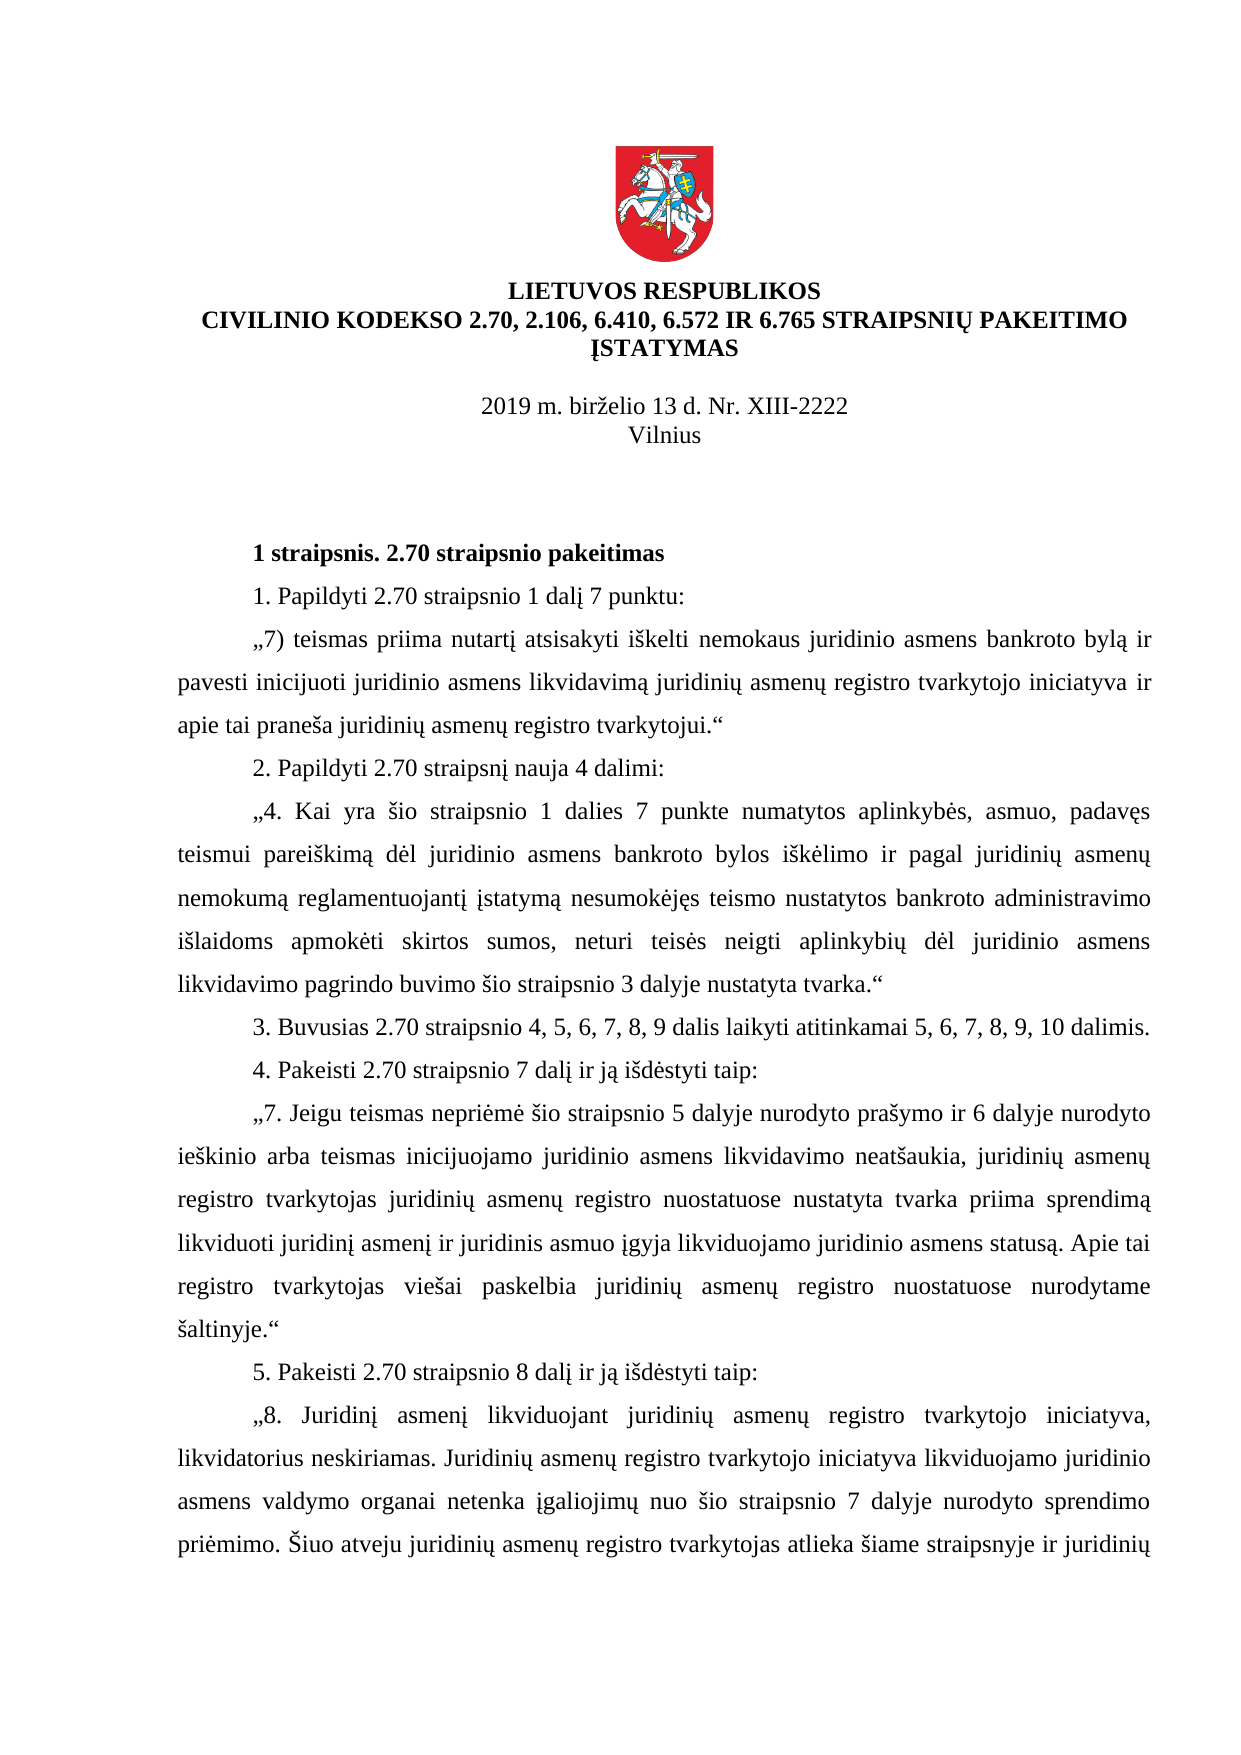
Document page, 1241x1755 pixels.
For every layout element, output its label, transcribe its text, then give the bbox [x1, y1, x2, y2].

text CIVILINIO KODEKSO 2.70, 2.106, 6.410, 6.572 IR 6.765 STRAIPSNIŲ PAKEITIMO [177, 305, 1152, 333]
text 1 straipsnis. 2.70 straipsnio pakeitimas [177, 538, 1152, 566]
text „8. Juridinį asmenį likviduojant juridinių asmenų registro tvarkytojo iniciatyva, likvidatorius neskiriamas. Juridinių asmenų registro tvarkytojo iniciatyva likviduojamo juridinio asmens valdymo organai netenka įgaliojimų nuo šio straipsnio 7 dalyje nurodyto sprendimo priėmimo. Šiuo atveju juridinių asmenų registro tvarkytojas atlieka šiame straipsnyje ir juridinių [177, 1400, 1152, 1558]
text 2. Papildyti 2.70 straipsnį nauja 4 dalimi: [177, 753, 1152, 782]
text 1. Papildyti 2.70 straipsnio 1 dalį 7 punktu: [177, 581, 1152, 609]
text „7. Jeigu teismas nepriėmė šio straipsnio 5 dalyje nurodyto prašymo ir 6 dalyje nurodyto ieškinio arba teismas inicijuojamo juridinio asmens likvidavimo neatšaukia, juridinių asmenų registro tvarkytojas juridinių asmenų registro nuostatuose nustatyta tvarka priima sprendimą likviduoti juridinį asmenį ir juridinis asmuo įgyja likviduojamo juridinio asmens statusą. Apie tai registro tvarkytojas viešai paskelbia juridinių asmenų registro nuostatuose nurodytame šaltinyje.“ [177, 1098, 1152, 1343]
text 5. Pakeisti 2.70 straipsnio 8 dalį ir ją išdėstyti taip: [177, 1357, 1152, 1386]
text 4. Pakeisti 2.70 straipsnio 7 dalį ir ją išdėstyti taip: [177, 1055, 1152, 1084]
text 2019 m. birželio 13 d. Nr. XIII-2222 [177, 391, 1152, 420]
text „7) teismas priima nutartį atsisakyti iškelti nemokaus juridinio asmens bankroto bylą ir pavesti inicijuoti juridinio asmens likvidavimą juridinių asmenų registro tvarkytojo iniciatyva ir apie tai praneša juridinių asmenų registro tvarkytojui.“ [177, 624, 1152, 739]
text Vilnius [177, 420, 1152, 448]
text „4. Kai yra šio straipsnio 1 dalies 7 punkte numatytos aplinkybės, asmuo, padavęs teismui pareiškimą dėl juridinio asmens bankroto bylos iškėlimo ir pagal juridinių asmenų nemokumą reglamentuojantį įstatymą nesumokėjęs teismo nustatytos bankroto administravimo išlaidoms apmokėti skirtos sumos, neturi teisės neigti aplinkybių dėl juridinio asmens likvidavimo pagrindo buvimo šio straipsnio 3 dalyje nustatyta tvarka.“ [177, 796, 1152, 998]
text 3. Buvusias 2.70 straipsnio 4, 5, 6, 7, 8, 9 dalis laikyti atitinkamai 5, 6, 7, 8, 9, 10 dalimis. [177, 1012, 1152, 1041]
text LIETUVOS RESPUBLIKOS [177, 276, 1152, 305]
text ĮSTATYMAS [177, 333, 1152, 362]
